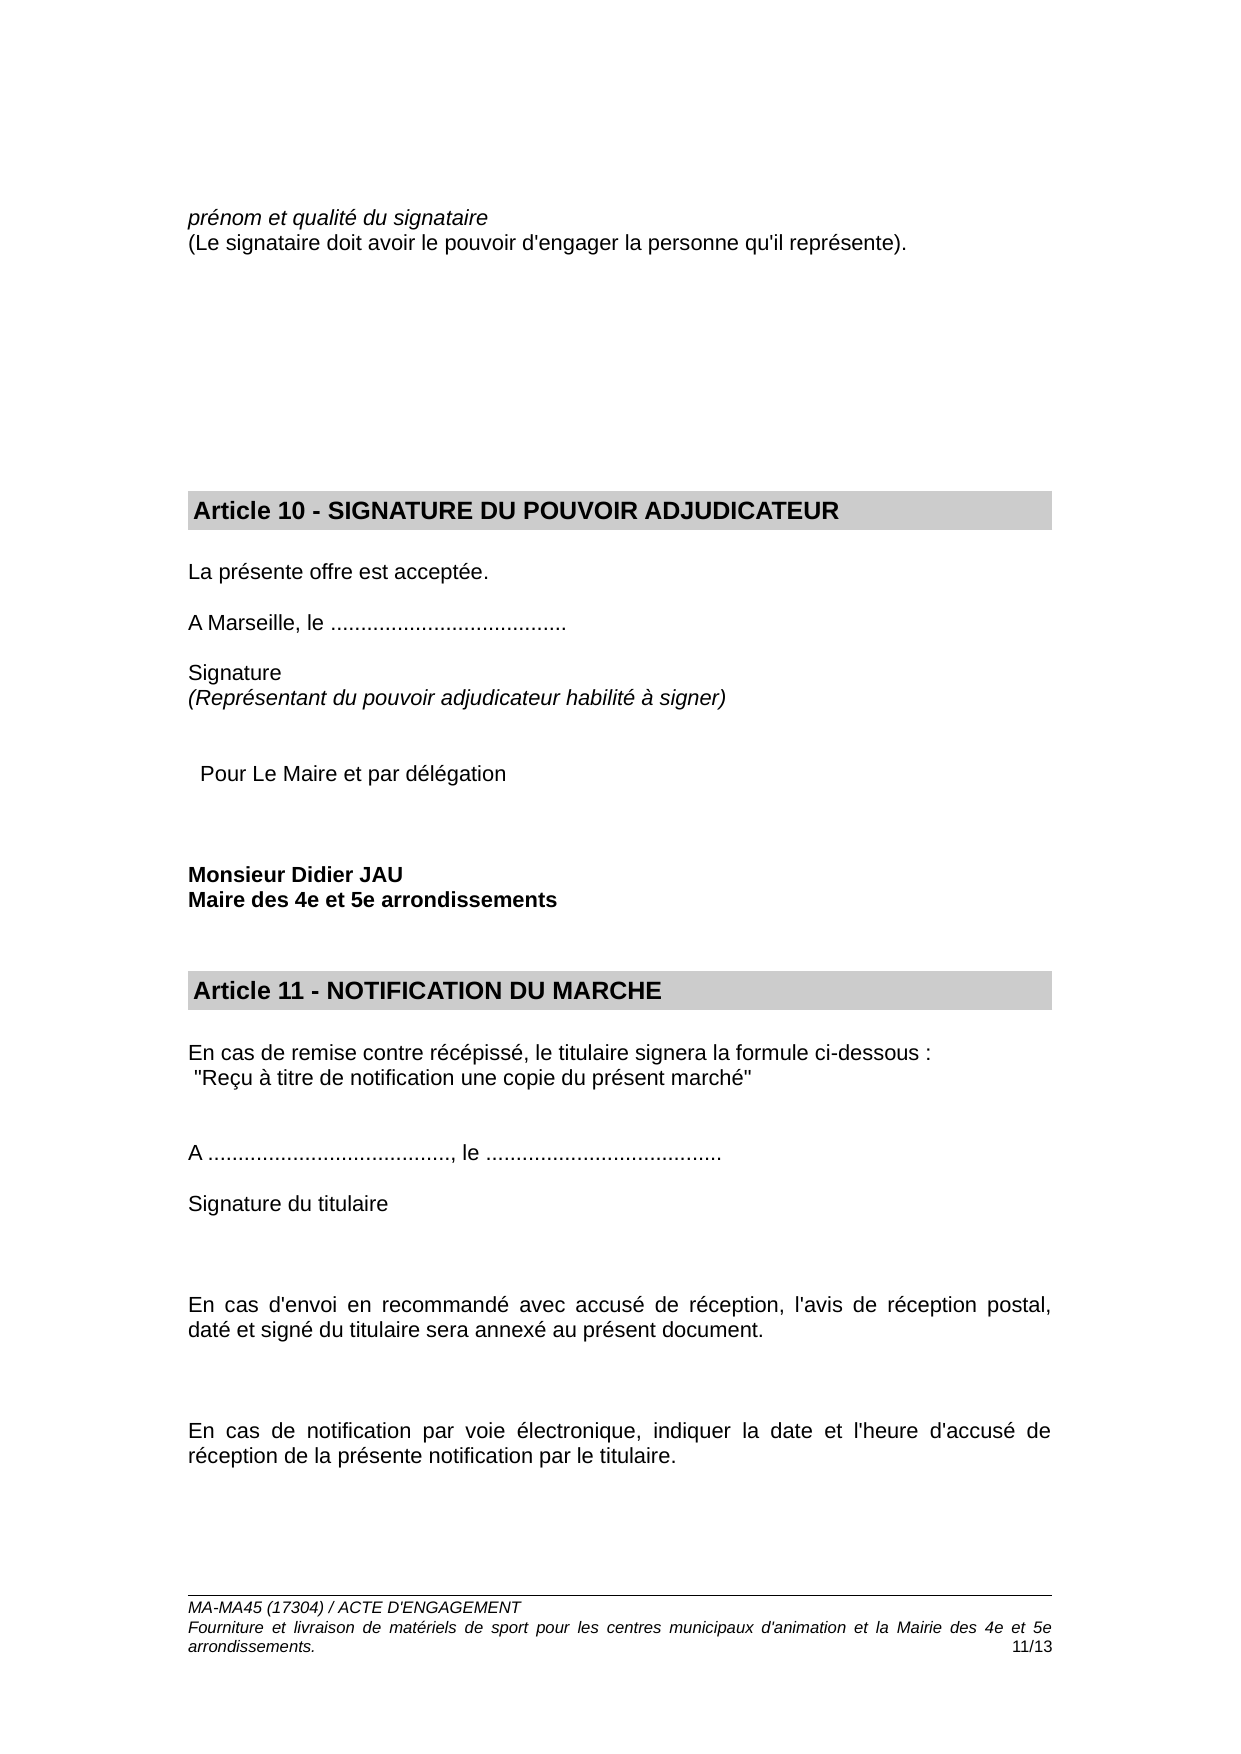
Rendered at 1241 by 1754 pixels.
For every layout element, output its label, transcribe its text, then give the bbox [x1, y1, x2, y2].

subtitle NOTIFICATION DU MARCHE [190, 973, 1050, 1008]
text prénom et qualité du signataire [188, 204, 1052, 230]
text Pour Le Maire et par délégation [188, 761, 1052, 786]
text Signature du titulaire [188, 1191, 1052, 1216]
text La présente offre est acceptée. [188, 559, 1052, 584]
text En cas d'envoi en recommandé avec accusé de réception, l'avis de réception postal, daté et signé du titulaire sera annexé au présent document. [188, 1291, 1052, 1342]
text A ........................................, le ....................................... [188, 1140, 1052, 1165]
text (Le signataire doit avoir le pouvoir d'engager la personne qu'il représente). [188, 230, 1052, 255]
text A Marseille, le ....................................... [188, 609, 1052, 634]
text (Représentant du pouvoir adjudicateur habilité à signer) [188, 685, 1052, 710]
text En cas de notification par voie électronique, indiquer la date et l'heure d'accusé de réception de la présente notification par le titulaire. [188, 1417, 1052, 1468]
text En cas de remise contre récépissé, le titulaire signera la formule ci-dessous : [188, 1039, 1052, 1064]
text Monsieur Didier JAU [188, 861, 1052, 887]
text "Reçu à titre de notification une copie du présent marché" [188, 1064, 1052, 1090]
text Signature [188, 660, 1052, 685]
subtitle SIGNATURE DU POUVOIR ADJUDICATEUR [190, 493, 1050, 527]
text Maire des 4e et 5e arrondissements [188, 887, 1052, 912]
